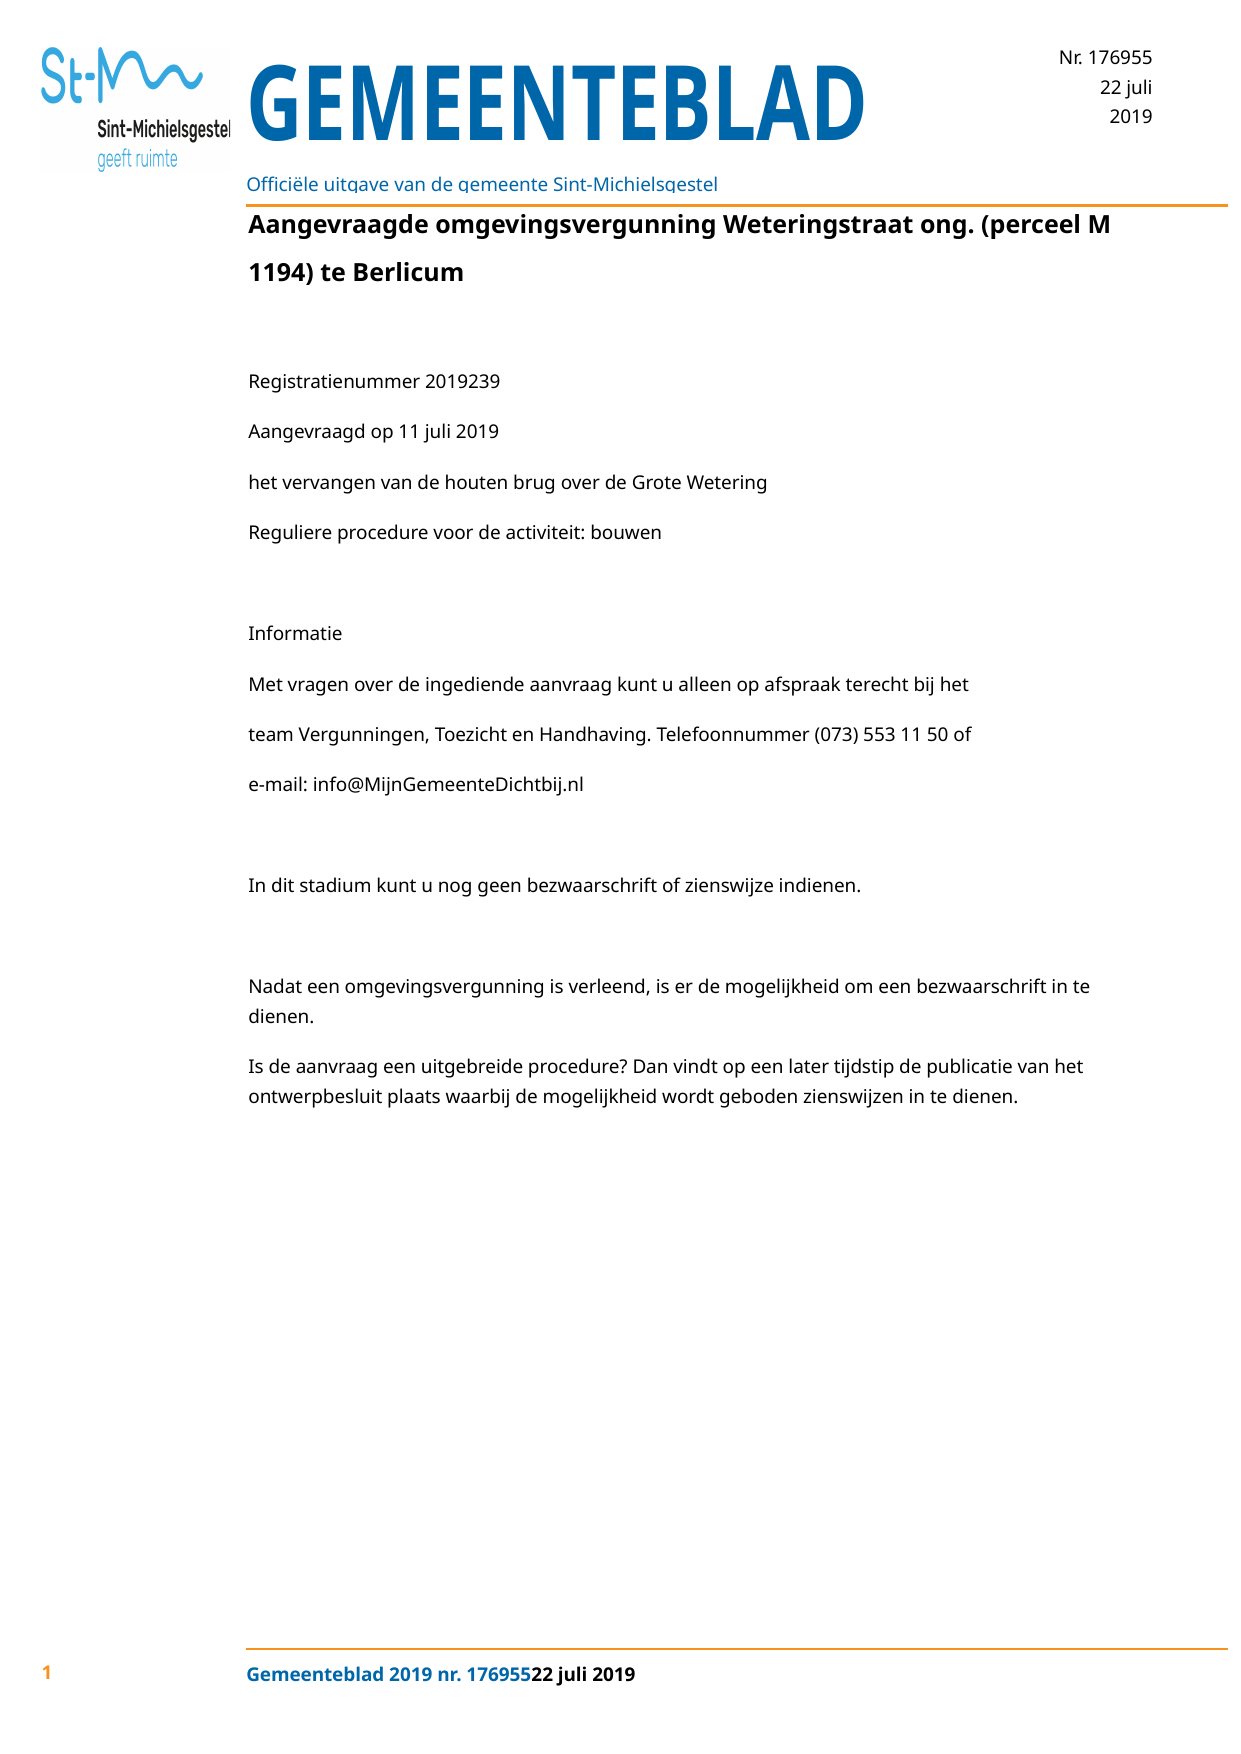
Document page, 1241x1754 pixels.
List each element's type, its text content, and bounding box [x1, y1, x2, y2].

text In dit stadium kunt u nog geen bezwaarschrift of zienswijze indienen. [248, 872, 1152, 898]
text e-mail: info@MijnGemeenteDichtbij.nl [248, 772, 1152, 797]
picture [41, 47, 231, 172]
text Nadat een omgevingsvergunning is verleend, is er de mogelijkheid om een bezwaarschrift in te dienen. [248, 973, 1152, 1029]
text Aangevraagd op 11 juli 2019 [248, 419, 1152, 444]
text Is de aanvraag een uitgebreide procedure? Dan vindt op een later tijdstip de publicatie van het ontwerpbesluit plaats waarbij de mogelijkheid wordt geboden zienswijzen in te dienen. [248, 1053, 1152, 1109]
text team Vergunningen, Toezicht en Handhaving. Telefoonnummer (073) 553 11 50 of [248, 721, 1152, 747]
text Aangevraagde omgevingsvergunning Weteringstraat ong. (perceel M 1194) te Berlicum [248, 207, 1152, 288]
text Registratienummer 2019239 [248, 368, 1152, 394]
text Met vragen over de ingediende aanvraag kunt u alleen op afspraak terecht bij het [248, 671, 1152, 697]
text Reguliere procedure voor de activiteit: bouwen [248, 519, 1152, 545]
text Informatie [248, 620, 1152, 646]
text het vervangen van de houten brug over de Grote Wetering [248, 469, 1152, 495]
